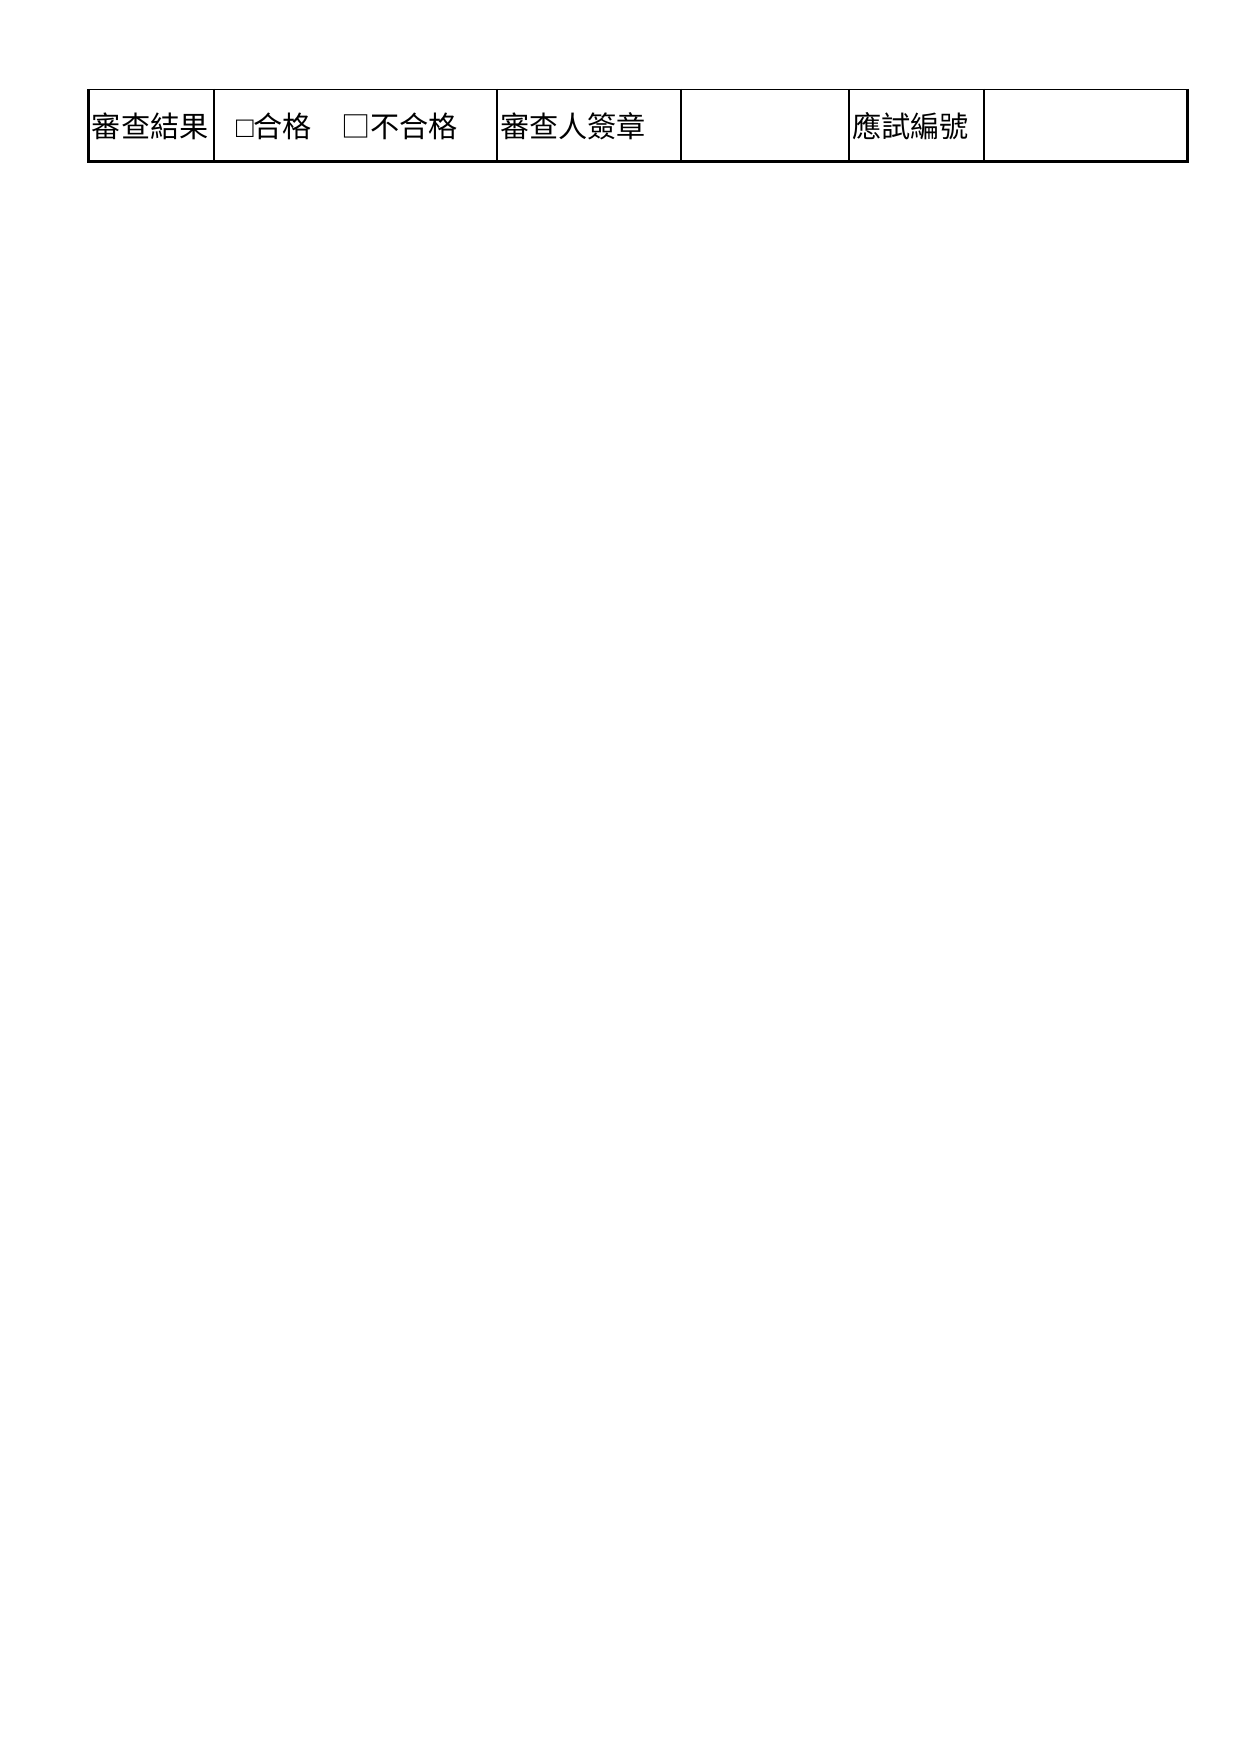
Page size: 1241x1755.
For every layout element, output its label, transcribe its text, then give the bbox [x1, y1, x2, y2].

table_cell 審查人簽章 [498, 90, 680, 160]
table_cell 審查結果 [90, 90, 213, 160]
table_cell 應試編號 [850, 90, 983, 160]
table_cell [682, 90, 848, 160]
table_cell [985, 90, 1186, 160]
table_cell □合格 □不合格 [215, 90, 496, 160]
